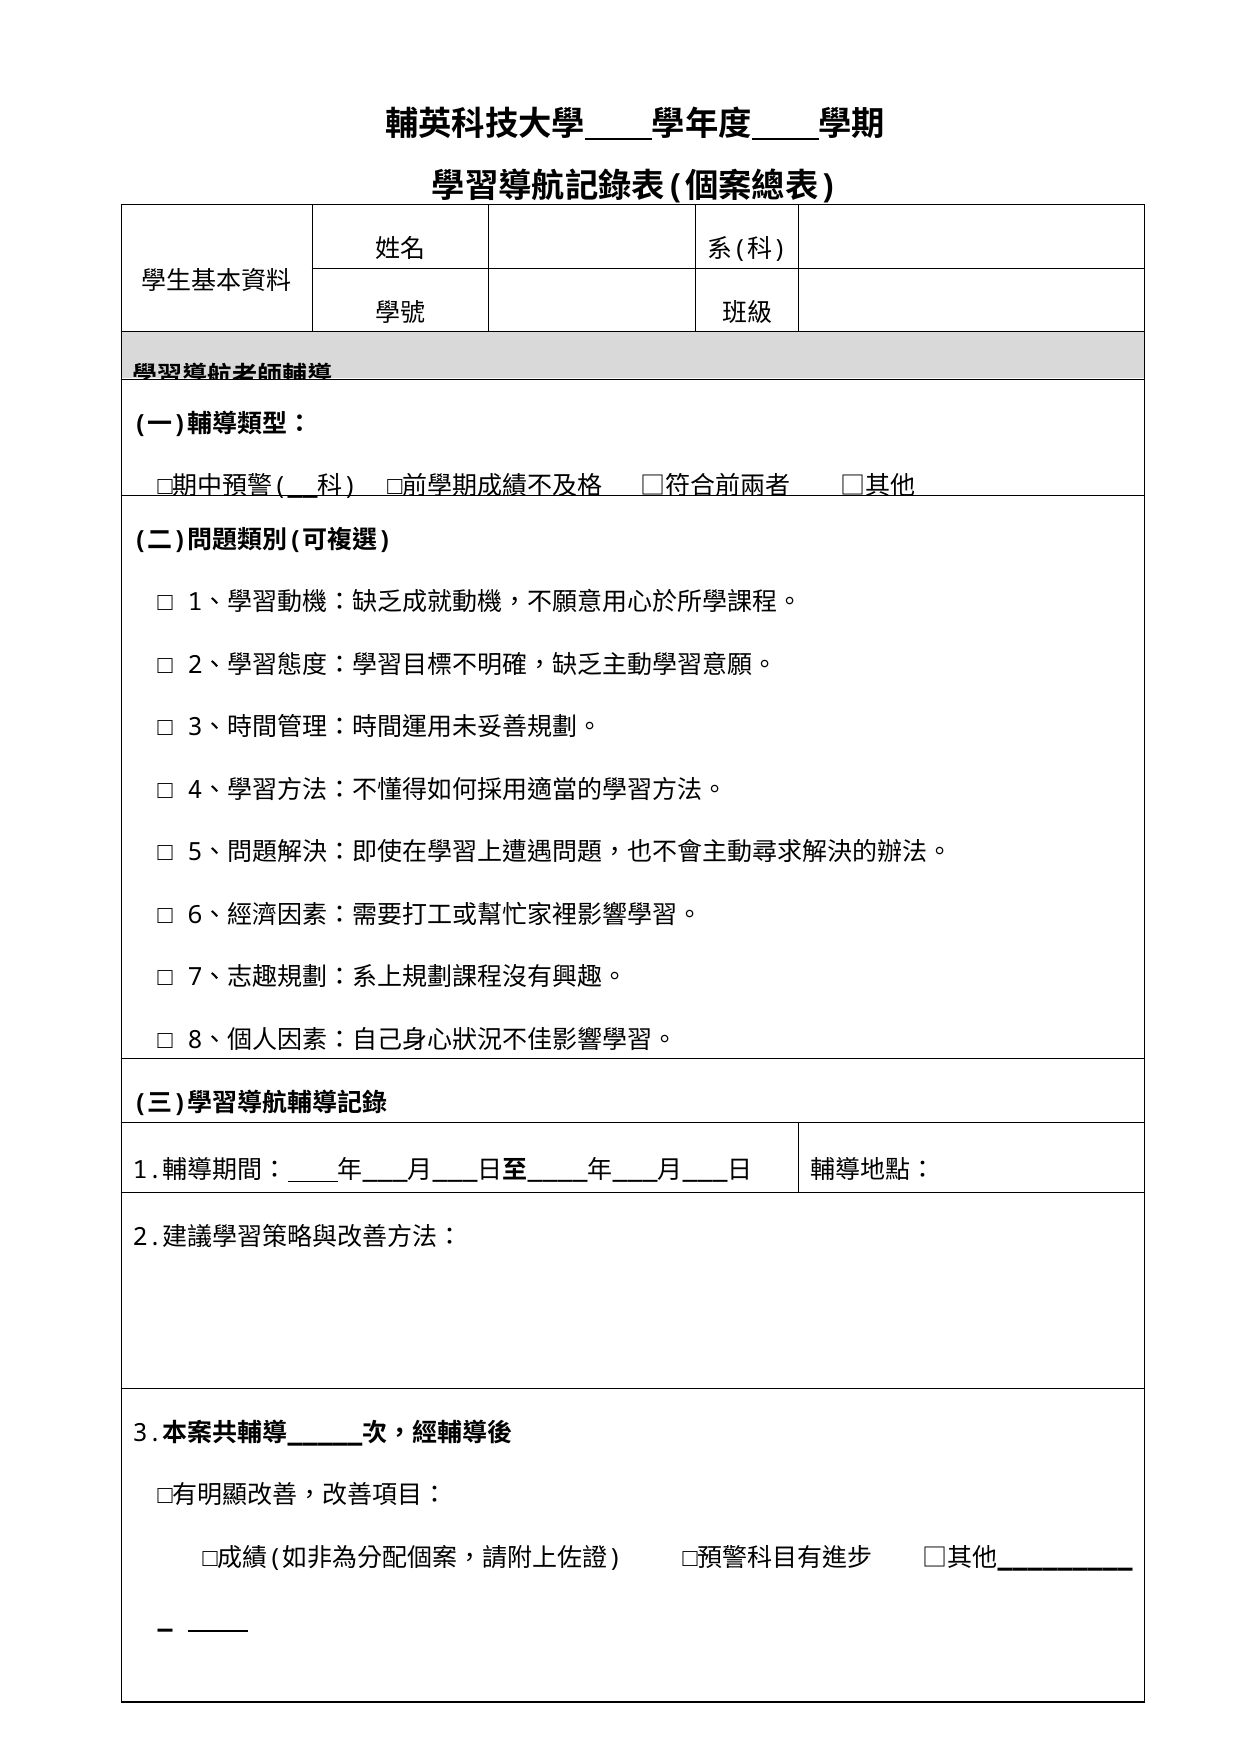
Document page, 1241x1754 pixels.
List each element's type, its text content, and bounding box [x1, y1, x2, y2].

table_cell [1145, 495, 1149, 1058]
table_cell 學號 [313, 269, 488, 331]
table_cell (三)學習導航輔導記錄 [122, 1059, 1144, 1122]
table_header 系(科) [696, 205, 798, 268]
table_header [489, 205, 695, 268]
table_cell 3.本案共輔導_____次，經輔導後 □有明顯改善，改善項目： □成績(如非為分配個案，請附上佐證) □預警科目有進步 □其他__________ [122, 1389, 1144, 1701]
table_header [799, 205, 1144, 268]
table_cell 學習導航老師輔導 [122, 332, 1144, 378]
table_cell [1145, 1122, 1149, 1192]
table_header 學生基本資料 [122, 205, 312, 331]
table_cell (一)輔導類型： □期中預警(__科) □前學期成績不及格 □符合前兩者 □其他 [122, 380, 1144, 495]
table_cell 輔導地點： [799, 1123, 1144, 1192]
table_cell [1145, 331, 1149, 378]
table_cell [1145, 1388, 1149, 1701]
table_cell [1145, 1192, 1149, 1388]
table_cell 2.建議學習策略與改善方法： [122, 1193, 1144, 1388]
table_cell 班級 [696, 269, 798, 331]
table_cell (二)問題類別(可複選) □ 1、學習動機：缺乏成就動機，不願意用心於所學課程。 □ 2、學習態度：學習目標不明確，缺乏主動學習意願。 □ 3、時間管理：時間運用未妥善規劃。 □ 4、學習方法：不懂得如何採用適當的學習方法。 □ 5、問題解決：即使在學習上遭遇問題，也不會主動尋求解決的辦法。 □ 6、經濟因素：需要打工或幫忙家裡影響學習。 □ 7、志趣規劃：系上規劃課程沒有興趣。 □ 8、個人因素：自己身心狀況不佳影響學習。 [122, 496, 1144, 1058]
table_cell [489, 269, 695, 331]
text 學習導航記錄表(個案總表) [118, 142, 1152, 204]
table_cell [1145, 1058, 1149, 1122]
table_cell [799, 269, 1144, 331]
text 輔英科技大學 學年度 學期 [118, 79, 1152, 142]
table_header 姓名 [313, 205, 488, 268]
table_header [1145, 204, 1149, 268]
table_cell [1145, 268, 1149, 331]
table_cell 1.輔導期間： 年___月___日至____年___月___日 [122, 1123, 798, 1192]
table_cell [1145, 379, 1149, 495]
